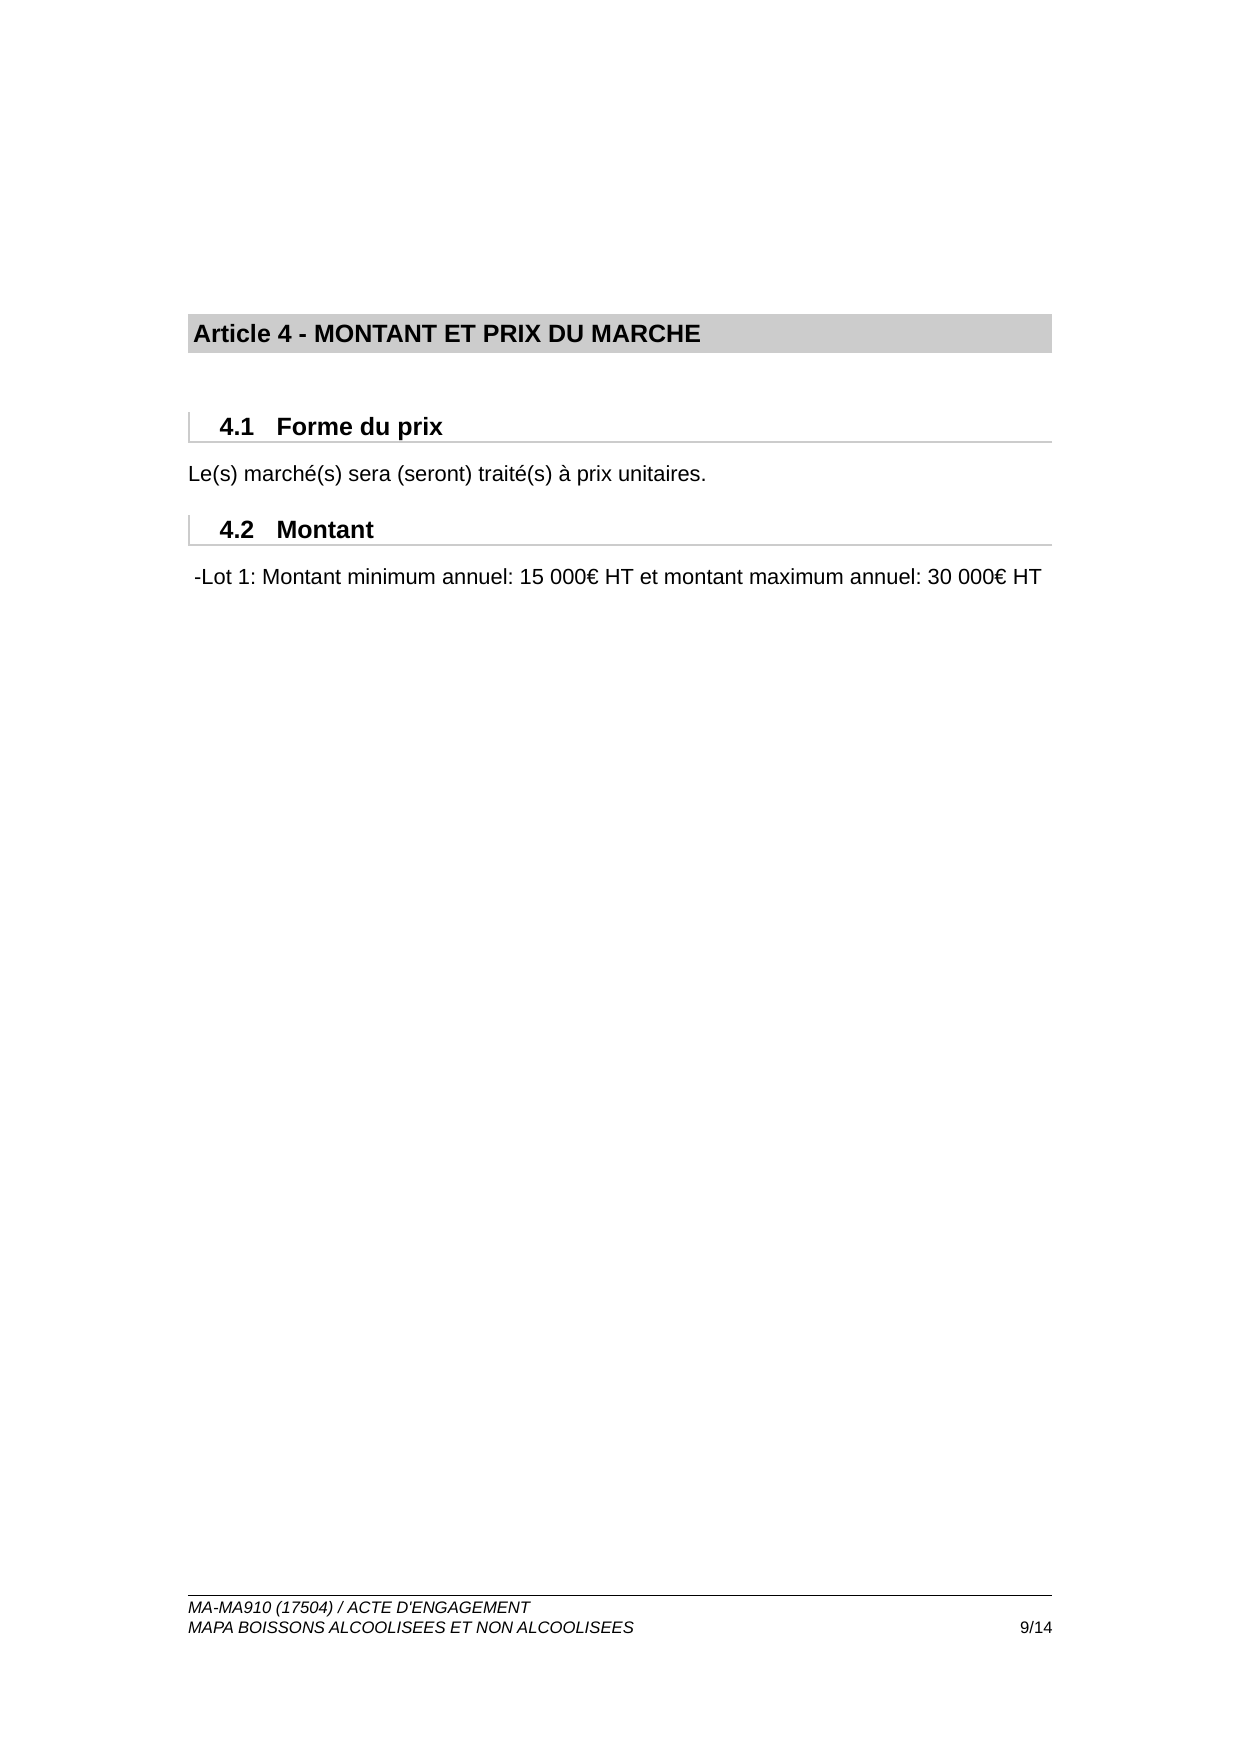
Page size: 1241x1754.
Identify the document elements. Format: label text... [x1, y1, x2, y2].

text -Lot 1: Montant minimum annuel: 15 000€ HT et montant maximum annuel: 30 000€ HT [188, 564, 1052, 589]
subtitle Montant [190, 515, 1052, 544]
text Le(s) marché(s) sera (seront) traité(s) à prix unitaires. [188, 461, 1052, 486]
subtitle MONTANT ET PRIX DU MARCHE [190, 316, 1050, 351]
subtitle Forme du prix [190, 412, 1052, 441]
